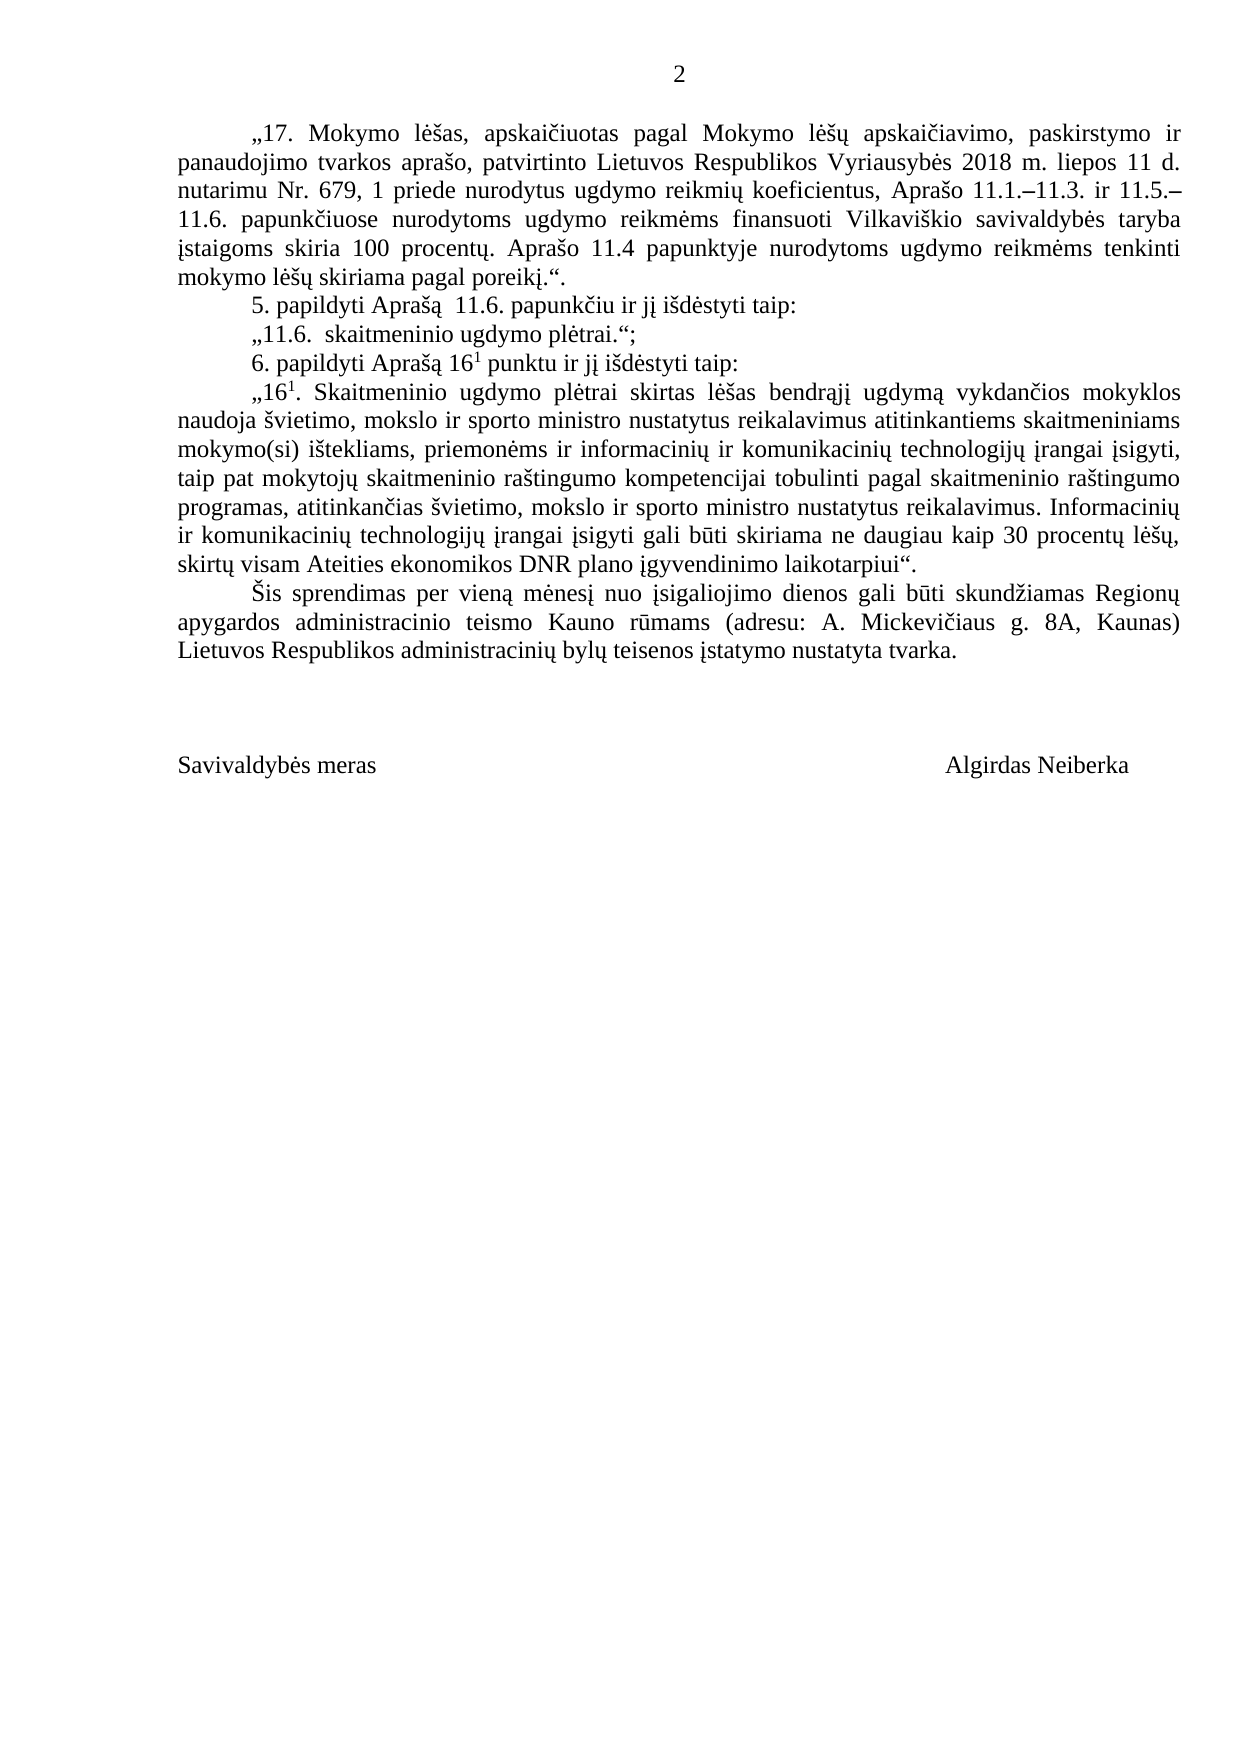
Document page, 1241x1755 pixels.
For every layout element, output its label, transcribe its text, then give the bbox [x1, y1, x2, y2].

text „17. Mokymo lėšas, apskaičiuotas pagal Mokymo lėšų apskaičiavimo, paskirstymo ir panaudojimo tvarkos aprašo, patvirtinto Lietuvos Respublikos Vyriausybės 2018 m. liepos 11 d. nutarimu Nr. 679, 1 priede nurodytus ugdymo reikmių koeficientus, Aprašo 11.1.–11.3. ir 11.5.–11.6. papunkčiuose nurodytoms ugdymo reikmėms finansuoti Vilkaviškio savivaldybės taryba įstaigoms skiria 100 procentų. Aprašo 11.4 papunktyje nurodytoms ugdymo reikmėms tenkinti mokymo lėšų skiriama pagal poreikį.“. [177, 118, 1181, 291]
text 6. papildyti Aprašą 161 punktu ir jį išdėstyti taip: [177, 348, 1181, 377]
text 5. papildyti Aprašą 11.6. papunkčiu ir jį išdėstyti taip: [177, 291, 1181, 319]
text Šis sprendimas per vieną mėnesį nuo įsigaliojimo dienos gali būti skundžiamas Regionų apygardos administracinio teismo Kauno rūmams (adresu: A. Mickevičiaus g. 8A, Kaunas) Lietuvos Respublikos administracinių bylų teisenos įstatymo nustatyta tvarka. [177, 578, 1181, 664]
text „161. Skaitmeninio ugdymo plėtrai skirtas lėšas bendrąjį ugdymą vykdančios mokyklos naudoja švietimo, mokslo ir sporto ministro nustatytus reikalavimus atitinkantiems skaitmeniniams mokymo(si) ištekliams, priemonėms ir informacinių ir komunikacinių technologijų įrangai įsigyti, taip pat mokytojų skaitmeninio raštingumo kompetencijai tobulinti pagal skaitmeninio raštingumo programas, atitinkančias švietimo, mokslo ir sporto ministro nustatytus reikalavimus. Informacinių ir komunikacinių technologijų įrangai įsigyti gali būti skiriama ne daugiau kaip 30 procentų lėšų, skirtų visam Ateities ekonomikos DNR plano įgyvendinimo laikotarpiui“. [177, 377, 1181, 578]
text „11.6. skaitmeninio ugdymo plėtrai.“; [177, 319, 1181, 348]
text Savivaldybės meras Algirdas Neiberka [177, 751, 1181, 779]
